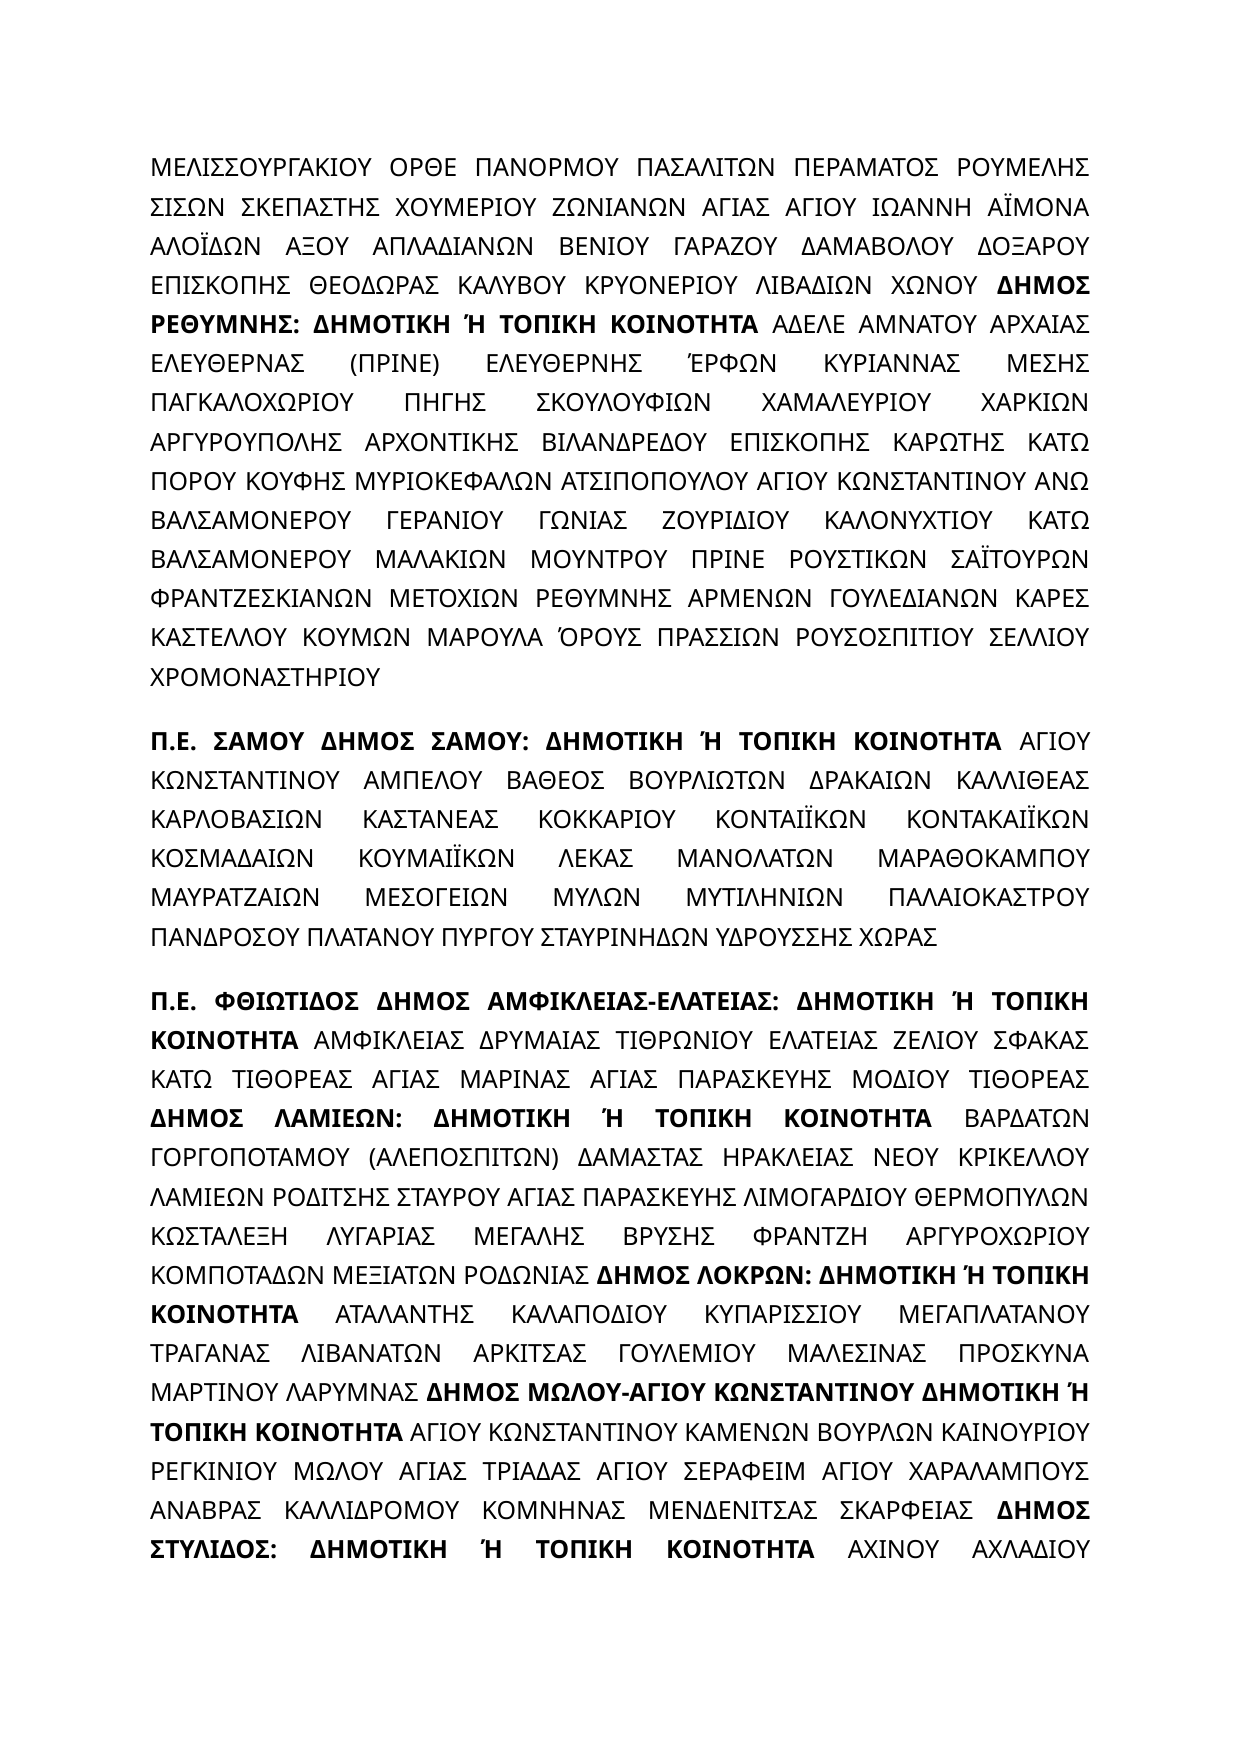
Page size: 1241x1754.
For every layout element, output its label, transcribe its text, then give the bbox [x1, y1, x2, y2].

text Π.Ε. ΣΑΜΟΥ ΔΗΜΟΣ ΣΑΜΟΥ: ΔΗΜΟΤΙΚΗ Ή ΤΟΠΙΚΗ ΚΟΙΝΟΤΗΤΑ ΑΓΙΟΥ ΚΩΝΣΤΑΝΤΙΝΟΥ ΑΜΠΕΛΟΥ ΒΑΘΕΟΣ ΒΟΥΡΛΙΩΤΩΝ ΔΡΑΚΑΙΩΝ ΚΑΛΛΙΘΕΑΣ ΚΑΡΛΟΒΑΣΙΩΝ ΚΑΣΤΑΝΕΑΣ ΚΟΚΚΑΡΙΟΥ ΚΟΝΤΑΙΪΚΩΝ ΚΟΝΤΑΚΑΙΪΚΩΝ ΚΟΣΜΑΔΑΙΩΝ ΚΟΥΜΑΙΪΚΩΝ ΛΕΚΑΣ ΜΑΝΟΛΑΤΩΝ ΜΑΡΑΘΟΚΑΜΠΟΥ ΜΑΥΡΑΤΖΑΙΩΝ ΜΕΣΟΓΕΙΩΝ ΜΥΛΩΝ ΜΥΤΙΛΗΝΙΩΝ ΠΑΛΑΙΟΚΑΣΤΡΟΥ ΠΑΝΔΡΟΣΟΥ ΠΛΑΤΑΝΟΥ ΠΥΡΓΟΥ ΣΤΑΥΡΙΝΗΔΩΝ ΥΔΡΟΥΣΣΗΣ ΧΩΡΑΣ [150, 723, 1090, 953]
text ΜΕΛΙΣΣΟΥΡΓΑΚΙΟΥ ΟΡΘΕ ΠΑΝΟΡΜΟΥ ΠΑΣΑΛΙΤΩΝ ΠΕΡΑΜΑΤΟΣ ΡΟΥΜΕΛΗΣ ΣΙΣΩΝ ΣΚΕΠΑΣΤΗΣ ΧΟΥΜΕΡΙΟΥ ΖΩΝΙΑΝΩΝ ΑΓΙΑΣ ΑΓΙΟΥ ΙΩΑΝΝΗ ΑΪΜΟΝΑ ΑΛΟΪΔΩΝ ΑΞΟΥ ΑΠΛΑΔΙΑΝΩΝ ΒΕΝΙΟΥ ΓΑΡΑΖΟΥ ΔΑΜΑΒΟΛΟΥ ΔΟΞΑΡΟΥ ΕΠΙΣΚΟΠΗΣ ΘΕΟΔΩΡΑΣ ΚΑΛΥΒΟΥ ΚΡΥΟΝΕΡΙΟΥ ΛΙΒΑΔΙΩΝ ΧΩΝΟΥ ΔΗΜΟΣ ΡΕΘΥΜΝΗΣ: ΔΗΜΟΤΙΚΗ Ή ΤΟΠΙΚΗ ΚΟΙΝΟΤΗΤΑ ΑΔΕΛΕ ΑΜΝΑΤΟΥ ΑΡΧΑΙΑΣ ΕΛΕΥΘΕΡΝΑΣ (ΠΡΙΝΕ) ΕΛΕΥΘΕΡΝΗΣ ΈΡΦΩΝ ΚΥΡΙΑΝΝΑΣ ΜΕΣΗΣ ΠΑΓΚΑΛΟΧΩΡΙΟΥ ΠΗΓΗΣ ΣΚΟΥΛΟΥΦΙΩΝ ΧΑΜΑΛΕΥΡΙΟΥ ΧΑΡΚΙΩΝ ΑΡΓΥΡΟΥΠΟΛΗΣ ΑΡΧΟΝΤΙΚΗΣ ΒΙΛΑΝΔΡΕΔΟΥ ΕΠΙΣΚΟΠΗΣ ΚΑΡΩΤΗΣ ΚΑΤΩ ΠΟΡΟΥ ΚΟΥΦΗΣ ΜΥΡΙΟΚΕΦΑΛΩΝ ΑΤΣΙΠΟΠΟΥΛΟΥ ΑΓΙΟΥ ΚΩΝΣΤΑΝΤΙΝΟΥ ΑΝΩ ΒΑΛΣΑΜΟΝΕΡΟΥ ΓΕΡΑΝΙΟΥ ΓΩΝΙΑΣ ΖΟΥΡΙΔΙΟΥ ΚΑΛΟΝΥΧΤΙΟΥ ΚΑΤΩ ΒΑΛΣΑΜΟΝΕΡΟΥ ΜΑΛΑΚΙΩΝ ΜΟΥΝΤΡΟΥ ΠΡΙΝΕ ΡΟΥΣΤΙΚΩΝ ΣΑΪΤΟΥΡΩΝ ΦΡΑΝΤΖΕΣΚΙΑΝΩΝ ΜΕΤΟΧΙΩΝ ΡΕΘΥΜΝΗΣ ΑΡΜΕΝΩΝ ΓΟΥΛΕΔΙΑΝΩΝ ΚΑΡΕΣ ΚΑΣΤΕΛΛΟΥ ΚΟΥΜΩΝ ΜΑΡΟΥΛΑ ΌΡΟΥΣ ΠΡΑΣΣΙΩΝ ΡΟΥΣΟΣΠΙΤΙΟΥ ΣΕΛΛΙΟΥ ΧΡΟΜΟΝΑΣΤΗΡΙΟΥ [150, 150, 1090, 693]
text Π.Ε. ΦΘΙΩΤΙΔΟΣ ΔΗΜΟΣ ΑΜΦΙΚΛΕΙΑΣ-ΕΛΑΤΕΙΑΣ: ΔΗΜΟΤΙΚΗ Ή ΤΟΠΙΚΗ ΚΟΙΝΟΤΗΤΑ ΑΜΦΙΚΛΕΙΑΣ ΔΡΥΜΑΙΑΣ ΤΙΘΡΩΝΙΟΥ ΕΛΑΤΕΙΑΣ ΖΕΛΙΟΥ ΣΦΑΚΑΣ ΚΑΤΩ ΤΙΘΟΡΕΑΣ ΑΓΙΑΣ ΜΑΡΙΝΑΣ ΑΓΙΑΣ ΠΑΡΑΣΚΕΥΗΣ ΜΟΔΙΟΥ ΤΙΘΟΡΕΑΣ ΔΗΜΟΣ ΛΑΜΙΕΩΝ: ΔΗΜΟΤΙΚΗ Ή ΤΟΠΙΚΗ ΚΟΙΝΟΤΗΤΑ ΒΑΡΔΑΤΩΝ ΓΟΡΓΟΠΟΤΑΜΟΥ (ΑΛΕΠΟΣΠΙΤΩΝ) ΔΑΜΑΣΤΑΣ ΗΡΑΚΛΕΙΑΣ ΝΕΟΥ ΚΡΙΚΕΛΛΟΥ ΛΑΜΙΕΩΝ ΡΟΔΙΤΣΗΣ ΣΤΑΥΡΟΥ ΑΓΙΑΣ ΠΑΡΑΣΚΕΥΗΣ ΛΙΜΟΓΑΡΔΙΟΥ ΘΕΡΜΟΠΥΛΩΝ ΚΩΣΤΑΛΕΞΗ ΛΥΓΑΡΙΑΣ ΜΕΓΑΛΗΣ ΒΡΥΣΗΣ ΦΡΑΝΤΖΗ ΑΡΓΥΡΟΧΩΡΙΟΥ ΚΟΜΠΟΤΑΔΩΝ ΜΕΞΙΑΤΩΝ ΡΟΔΩΝΙΑΣ ΔΗΜΟΣ ΛΟΚΡΩΝ: ΔΗΜΟΤΙΚΗ Ή ΤΟΠΙΚΗ ΚΟΙΝΟΤΗΤΑ ΑΤΑΛΑΝΤΗΣ ΚΑΛΑΠΟΔΙΟΥ ΚΥΠΑΡΙΣΣΙΟΥ ΜΕΓΑΠΛΑΤΑΝΟΥ ΤΡΑΓΑΝΑΣ ΛΙΒΑΝΑΤΩΝ ΑΡΚΙΤΣΑΣ ΓΟΥΛΕΜΙΟΥ ΜΑΛΕΣΙΝΑΣ ΠΡΟΣΚΥΝΑ ΜΑΡΤΙΝΟΥ ΛΑΡΥΜΝΑΣ ΔΗΜΟΣ ΜΩΛΟΥ-ΑΓΙΟΥ ΚΩΝΣΤΑΝΤΙΝΟΥ ΔΗΜΟΤΙΚΗ Ή ΤΟΠΙΚΗ ΚΟΙΝΟΤΗΤΑ ΑΓΙΟΥ ΚΩΝΣΤΑΝΤΙΝΟΥ ΚΑΜΕΝΩΝ ΒΟΥΡΛΩΝ ΚΑΙΝΟΥΡΙΟΥ ΡΕΓΚΙΝΙΟΥ ΜΩΛΟΥ ΑΓΙΑΣ ΤΡΙΑΔΑΣ ΑΓΙΟΥ ΣΕΡΑΦΕΙΜ ΑΓΙΟΥ ΧΑΡΑΛΑΜΠΟΥΣ ΑΝΑΒΡΑΣ ΚΑΛΛΙΔΡΟΜΟΥ ΚΟΜΝΗΝΑΣ ΜΕΝΔΕΝΙΤΣΑΣ ΣΚΑΡΦΕΙΑΣ ΔΗΜΟΣ ΣΤΥΛΙΔΟΣ: ΔΗΜΟΤΙΚΗ Ή ΤΟΠΙΚΗ ΚΟΙΝΟΤΗΤΑ ΑΧΙΝΟΥ ΑΧΛΑΔΙΟΥ [150, 983, 1090, 1566]
